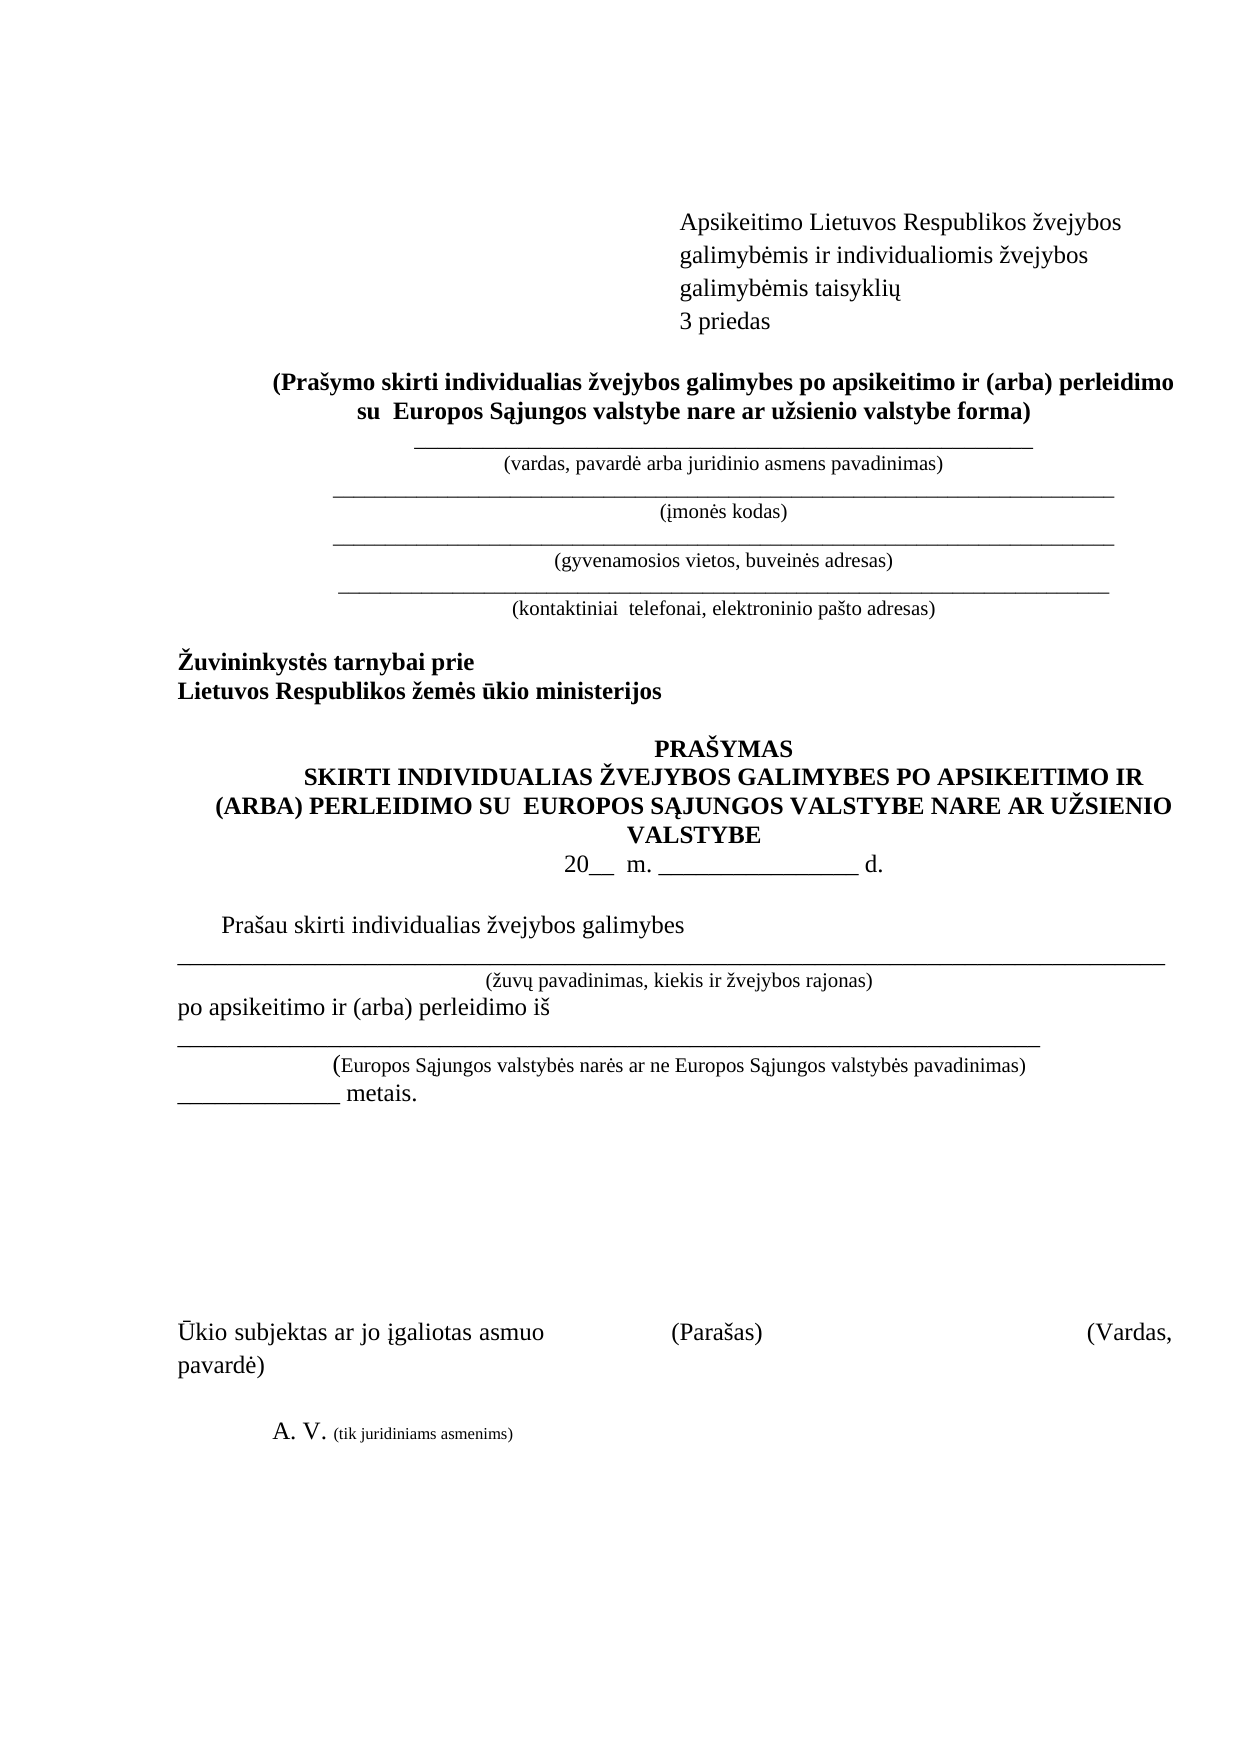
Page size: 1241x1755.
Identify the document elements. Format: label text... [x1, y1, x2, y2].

text (gyvenamosios vietos, buveinės adresas) [207, 548, 1181, 572]
text Prašau skirti individualias žvejybos galimybes _______________________________________________________________________________ [177, 910, 1181, 968]
text ___________________________________________________________________________ [207, 475, 1181, 499]
text (kontaktiniai telefonai, elektroninio pašto adresas) [207, 596, 1181, 620]
text A. V. (tik juridiniams asmenims) [207, 1416, 1181, 1444]
text (įmonės kodas) [207, 499, 1181, 523]
text Lietuvos Respublikos žemės ūkio ministerijos [177, 676, 1181, 705]
text (žuvų pavadinimas, kiekis ir žvejybos rajonas) [177, 968, 1181, 992]
text 20__ m. ________________ d. [207, 849, 1181, 877]
text PRAŠYMAS [207, 734, 1181, 762]
text po apsikeitimo ir (arba) perleidimo iš _____________________________________________________________________ [177, 992, 1181, 1049]
text (vardas, pavardė arba juridinio asmens pavadinimas) [207, 451, 1181, 475]
text (Prašymo skirti individualias žvejybos galimybes po apsikeitimo ir (arba) perleidimo su Europos Sąjungos valstybe nare ar užsienio valstybe forma) [207, 367, 1181, 425]
text ___________________________________________________________________________ [207, 523, 1181, 548]
text Žuvininkystės tarnybai prie [177, 647, 1181, 676]
text 3 priedas [620, 306, 1181, 334]
text SKIRTI INDIVIDUALIAS ŽVEJYBOS GALIMYBES PO APSIKEITIMO IR (ARBA) PERLEIDIMO SU EUROPOS SĄJUNGOS VALSTYBE NARE AR UŽSIENIO VALSTYBE [207, 762, 1181, 849]
text Ūkio subjektas ar jo įgaliotas asmuo (Parašas) (Vardas, pavardė) [177, 1317, 1181, 1378]
text (Europos Sąjungos valstybės narės ar ne Europos Sąjungos valstybės pavadinimas) [177, 1049, 1181, 1078]
text ______________________________________________________ [207, 425, 1181, 451]
text _____________ metais. [177, 1078, 1181, 1107]
text __________________________________________________________________________ [207, 572, 1181, 596]
text Apsikeitimo Lietuvos Respublikos žvejybos galimybėmis ir individualiomis žvejybos galimybėmis taisyklių [679, 207, 1181, 301]
